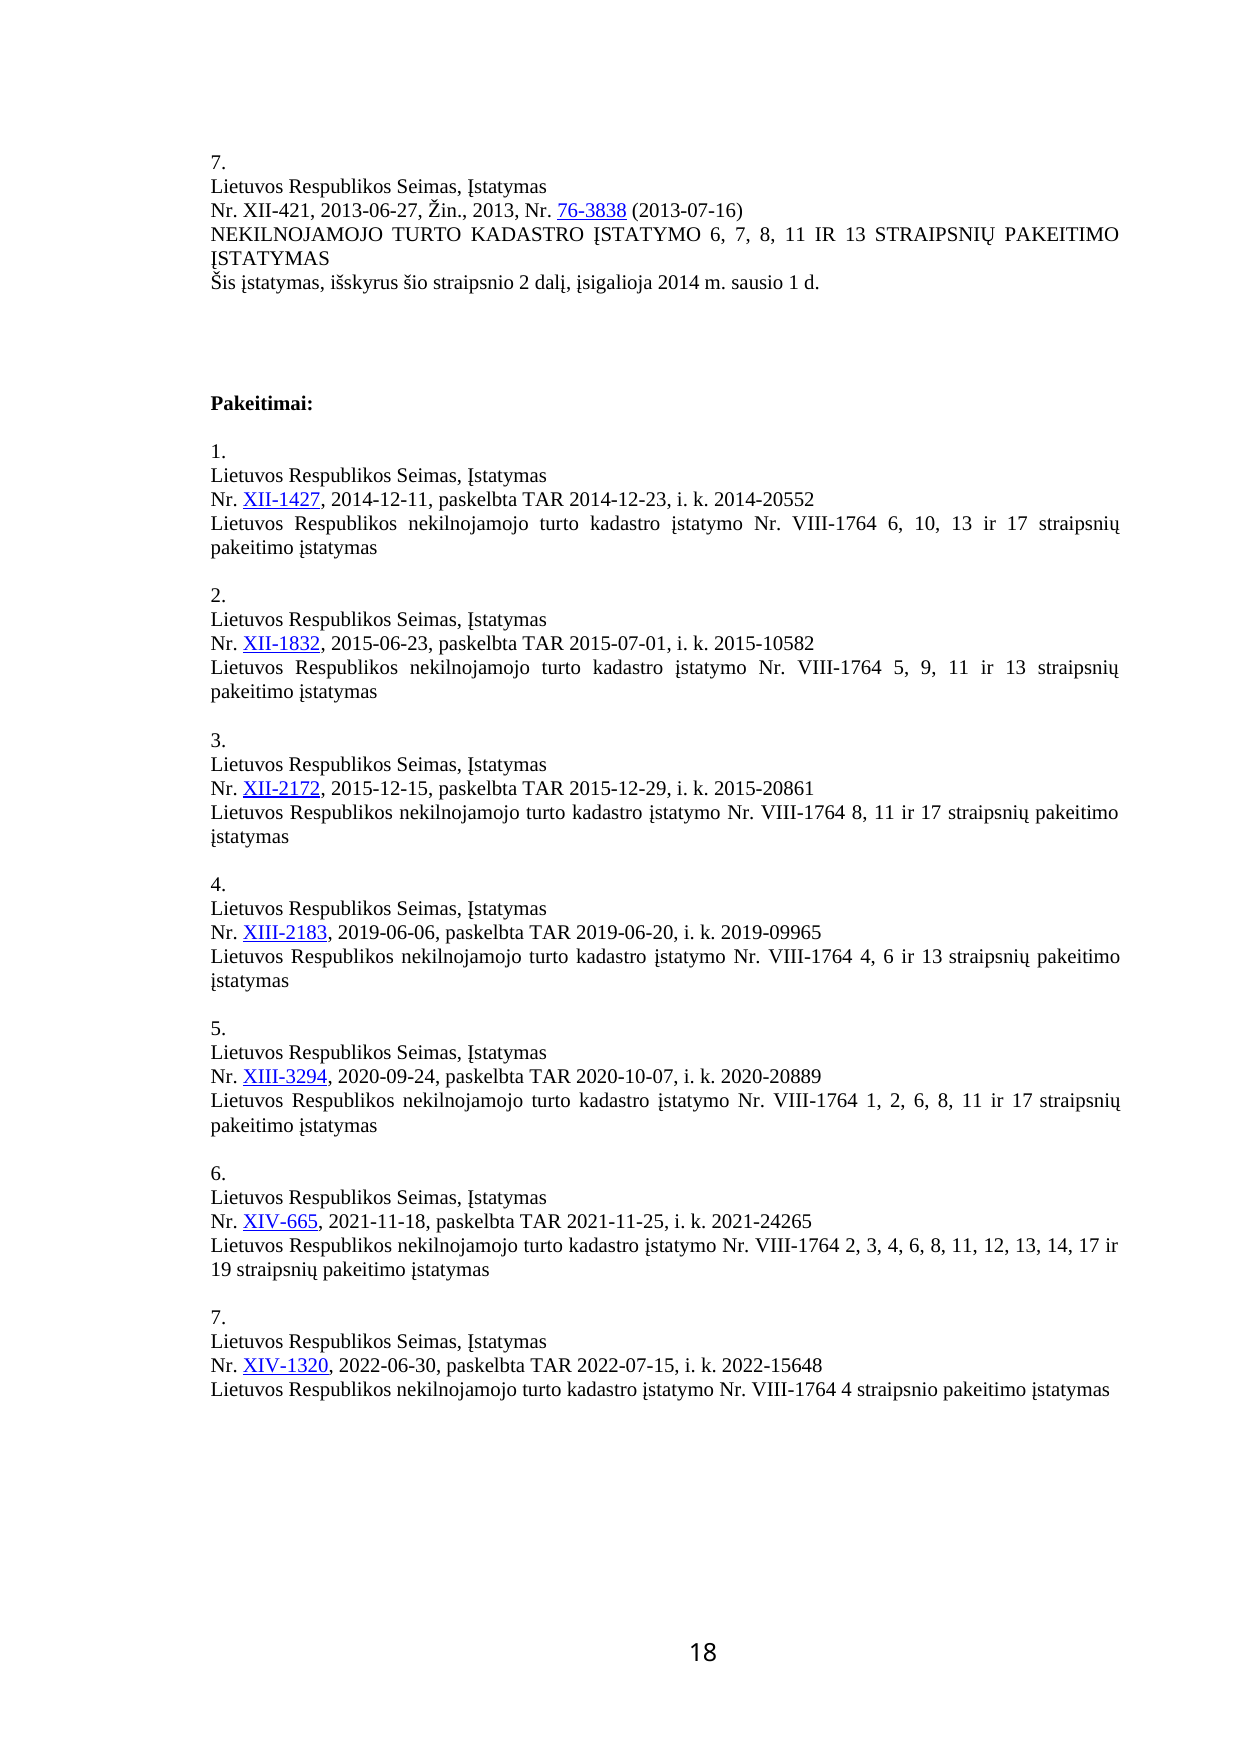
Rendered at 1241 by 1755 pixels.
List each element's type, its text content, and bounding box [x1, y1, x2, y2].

text 7. [210, 1305, 1120, 1329]
text Lietuvos Respublikos nekilnojamojo turto kadastro įstatymo Nr. VIII-1764 6, 10, 13 ir 17 straipsnių pakeitimo įstatymas [210, 511, 1120, 559]
text NEKILNOJAMOJO TURTO KADASTRO ĮSTATYMO 6, 7, 8, 11 IR 13 STRAIPSNIŲ PAKEITIMO ĮSTATYMAS [210, 222, 1120, 270]
text Lietuvos Respublikos Seimas, Įstatymas [210, 1329, 1120, 1353]
text 6. [210, 1161, 1120, 1185]
text Lietuvos Respublikos Seimas, Įstatymas [210, 463, 1120, 487]
text Lietuvos Respublikos nekilnojamojo turto kadastro įstatymo Nr. VIII-1764 2, 3, 4, 6, 8, 11, 12, 13, 14, 17 ir 19 straipsnių pakeitimo įstatymas [210, 1233, 1120, 1281]
text Šis įstatymas, išskyrus šio straipsnio 2 dalį, įsigalioja 2014 m. sausio 1 d. [210, 270, 1120, 294]
text Lietuvos Respublikos nekilnojamojo turto kadastro įstatymo Nr. VIII-1764 4 straipsnio pakeitimo įstatymas [210, 1377, 1120, 1401]
text 1. [210, 439, 1120, 463]
text Nr. XIV-665, 2021-11-18, paskelbta TAR 2021-11-25, i. k. 2021-24265 [210, 1209, 1120, 1233]
text Nr. XII-2172, 2015-12-15, paskelbta TAR 2015-12-29, i. k. 2015-20861 [210, 776, 1120, 800]
text 4. [210, 872, 1120, 896]
text Nr. XIII-2183, 2019-06-06, paskelbta TAR 2019-06-20, i. k. 2019-09965 [210, 920, 1120, 944]
text Lietuvos Respublikos Seimas, Įstatymas [210, 174, 1120, 198]
text 3. [210, 727, 1120, 752]
text Lietuvos Respublikos nekilnojamojo turto kadastro įstatymo Nr. VIII-1764 8, 11 ir 17 straipsnių pakeitimo įstatymas [210, 800, 1120, 848]
text Lietuvos Respublikos nekilnojamojo turto kadastro įstatymo Nr. VIII-1764 4, 6 ir 13 straipsnių pakeitimo įstatymas [210, 944, 1120, 992]
text Nr. XIV-1320, 2022-06-30, paskelbta TAR 2022-07-15, i. k. 2022-15648 [210, 1353, 1120, 1377]
text Lietuvos Respublikos nekilnojamojo turto kadastro įstatymo Nr. VIII-1764 5, 9, 11 ir 13 straipsnių pakeitimo įstatymas [210, 655, 1120, 703]
text Lietuvos Respublikos Seimas, Įstatymas [210, 896, 1120, 920]
text Nr. XIII-3294, 2020-09-24, paskelbta TAR 2020-10-07, i. k. 2020-20889 [210, 1064, 1120, 1088]
text Lietuvos Respublikos Seimas, Įstatymas [210, 1185, 1120, 1209]
text Lietuvos Respublikos Seimas, Įstatymas [210, 752, 1120, 776]
text Lietuvos Respublikos Seimas, Įstatymas [210, 607, 1120, 631]
text 7. [210, 150, 1120, 174]
text 5. [210, 1016, 1120, 1040]
text Lietuvos Respublikos Seimas, Įstatymas [210, 1040, 1120, 1064]
text Nr. XII-1832, 2015-06-23, paskelbta TAR 2015-07-01, i. k. 2015-10582 [210, 631, 1120, 655]
text Nr. XII-421, 2013-06-27, Žin., 2013, Nr. 76-3838 (2013-07-16) [210, 198, 1120, 222]
text 2. [210, 583, 1120, 607]
text Nr. XII-1427, 2014-12-11, paskelbta TAR 2014-12-23, i. k. 2014-20552 [210, 487, 1120, 511]
text Pakeitimai: [210, 391, 1120, 415]
text Lietuvos Respublikos nekilnojamojo turto kadastro įstatymo Nr. VIII-1764 1, 2, 6, 8, 11 ir 17 straipsnių pakeitimo įstatymas [210, 1088, 1120, 1137]
